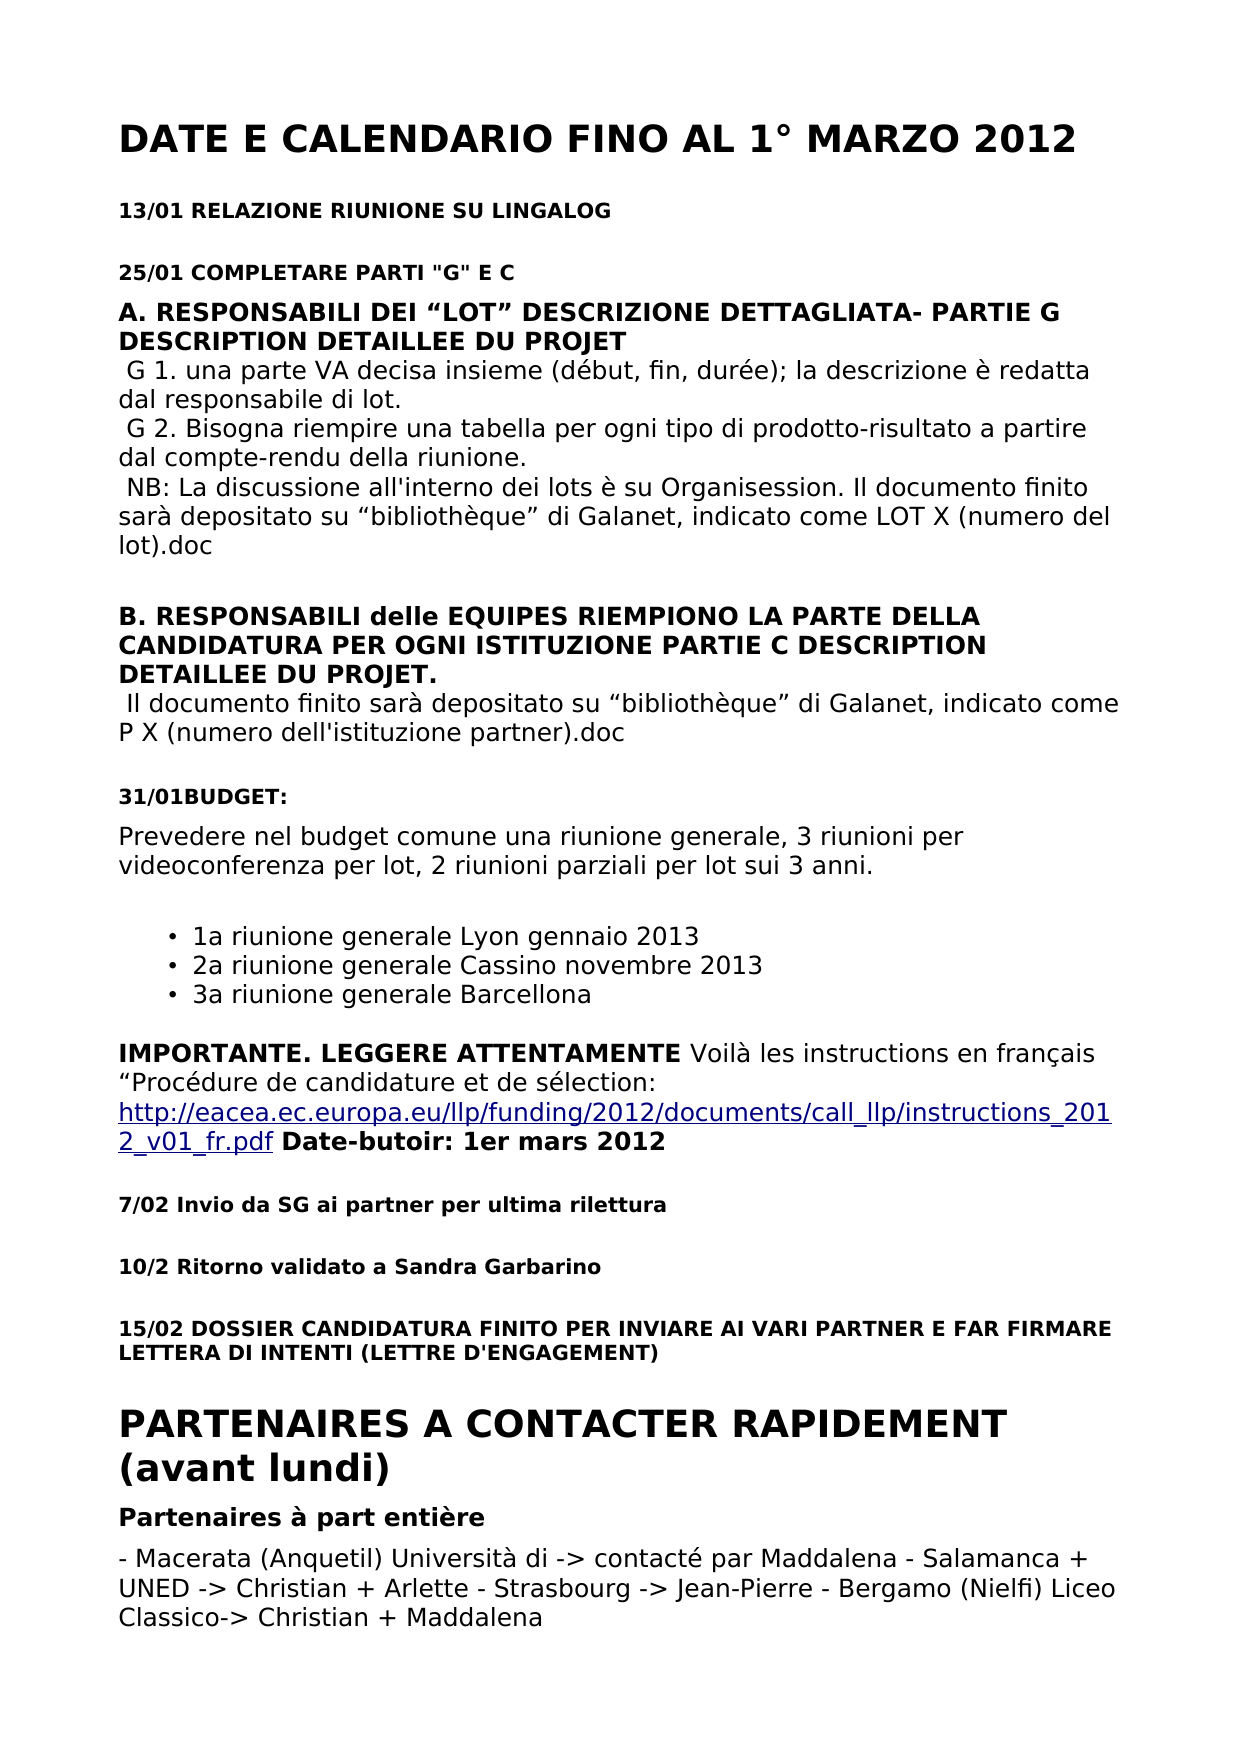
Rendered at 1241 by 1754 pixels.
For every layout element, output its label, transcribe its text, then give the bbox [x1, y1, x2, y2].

subtitle 31/01BUDGET: [118, 785, 1122, 809]
text B. RESPONSABILI delle EQUIPES RIEMPIONO LA PARTE DELLA CANDIDATURA PER OGNI ISTITUZIONE PARTIE C DESCRIPTION DETAILLEE DU PROJET. Il documento finito sarà depositato su “bibliothèque” di Galanet, indicato come P X (numero dell'istituzione partner).doc [118, 602, 1122, 748]
text IMPORTANTE. LEGGERE ATTENTAMENTE Voilà les instructions en français “Procédure de candidature et de sélection: http://eacea.ec.europa.eu/llp/funding/2012/documents/call_llp/instructions_2012_v01_fr.pdf Date-butoir: 1er mars 2012 [118, 1039, 1122, 1156]
subtitle 10/2 Ritorno validato a Sandra Garbarino [118, 1255, 1122, 1279]
subtitle 15/02 DOSSIER CANDIDATURA FINITO PER INVIARE AI VARI PARTNER E FAR FIRMARE LETTERA DI INTENTI (LETTRE D'ENGAGEMENT) [118, 1317, 1122, 1366]
text - Macerata (Anquetil) Università di -> contacté par Maddalena - Salamanca + UNED -> Christian + Arlette - Strasbourg -> Jean-Pierre - Bergamo (Nielfi) Liceo Classico-> Christian + Maddalena [118, 1544, 1122, 1632]
subtitle 7/02 Invio da SG ai partner per ultima rilettura [118, 1193, 1122, 1218]
subtitle 25/01 COMPLETARE PARTI "G" E C [118, 261, 1122, 285]
subtitle PARTENAIRES A CONTACTER RAPIDEMENT (avant lundi) [118, 1403, 1122, 1490]
text A. RESPONSABILI DEI “LOT” DESCRIZIONE DETTAGLIATA- PARTIE G DESCRIPTION DETAILLEE DU PROJET G 1. una parte VA decisa insieme (début, fin, durée); la descrizione è redatta dal responsabile di lot. G 2. Bisogna riempire una tabella per ogni tipo di prodotto-risultato a partire dal compte-rendu della riunione. NB: La discussione all'interno dei lots è su Organisession. Il documento finito sarà depositato su “bibliothèque” di Galanet, indicato come LOT X (numero del lot).doc [118, 298, 1122, 589]
list 2a riunione generale Cassino novembre 2013 [177, 952, 1122, 981]
text Partenaires à part entière [118, 1503, 1122, 1532]
text Prevedere nel budget comune una riunione generale, 3 riunioni per videoconferenza per lot, 2 riunioni parziali per lot sui 3 anni. [118, 822, 1122, 880]
subtitle 13/01 RELAZIONE RIUNIONE SU LINGALOG [118, 199, 1122, 223]
list 1a riunione generale Lyon gennaio 2013 [177, 922, 1122, 952]
list 3a riunione generale Barcellona [177, 981, 1122, 1010]
subtitle DATE E CALENDARIO FINO AL 1° MARZO 2012 [118, 118, 1122, 162]
